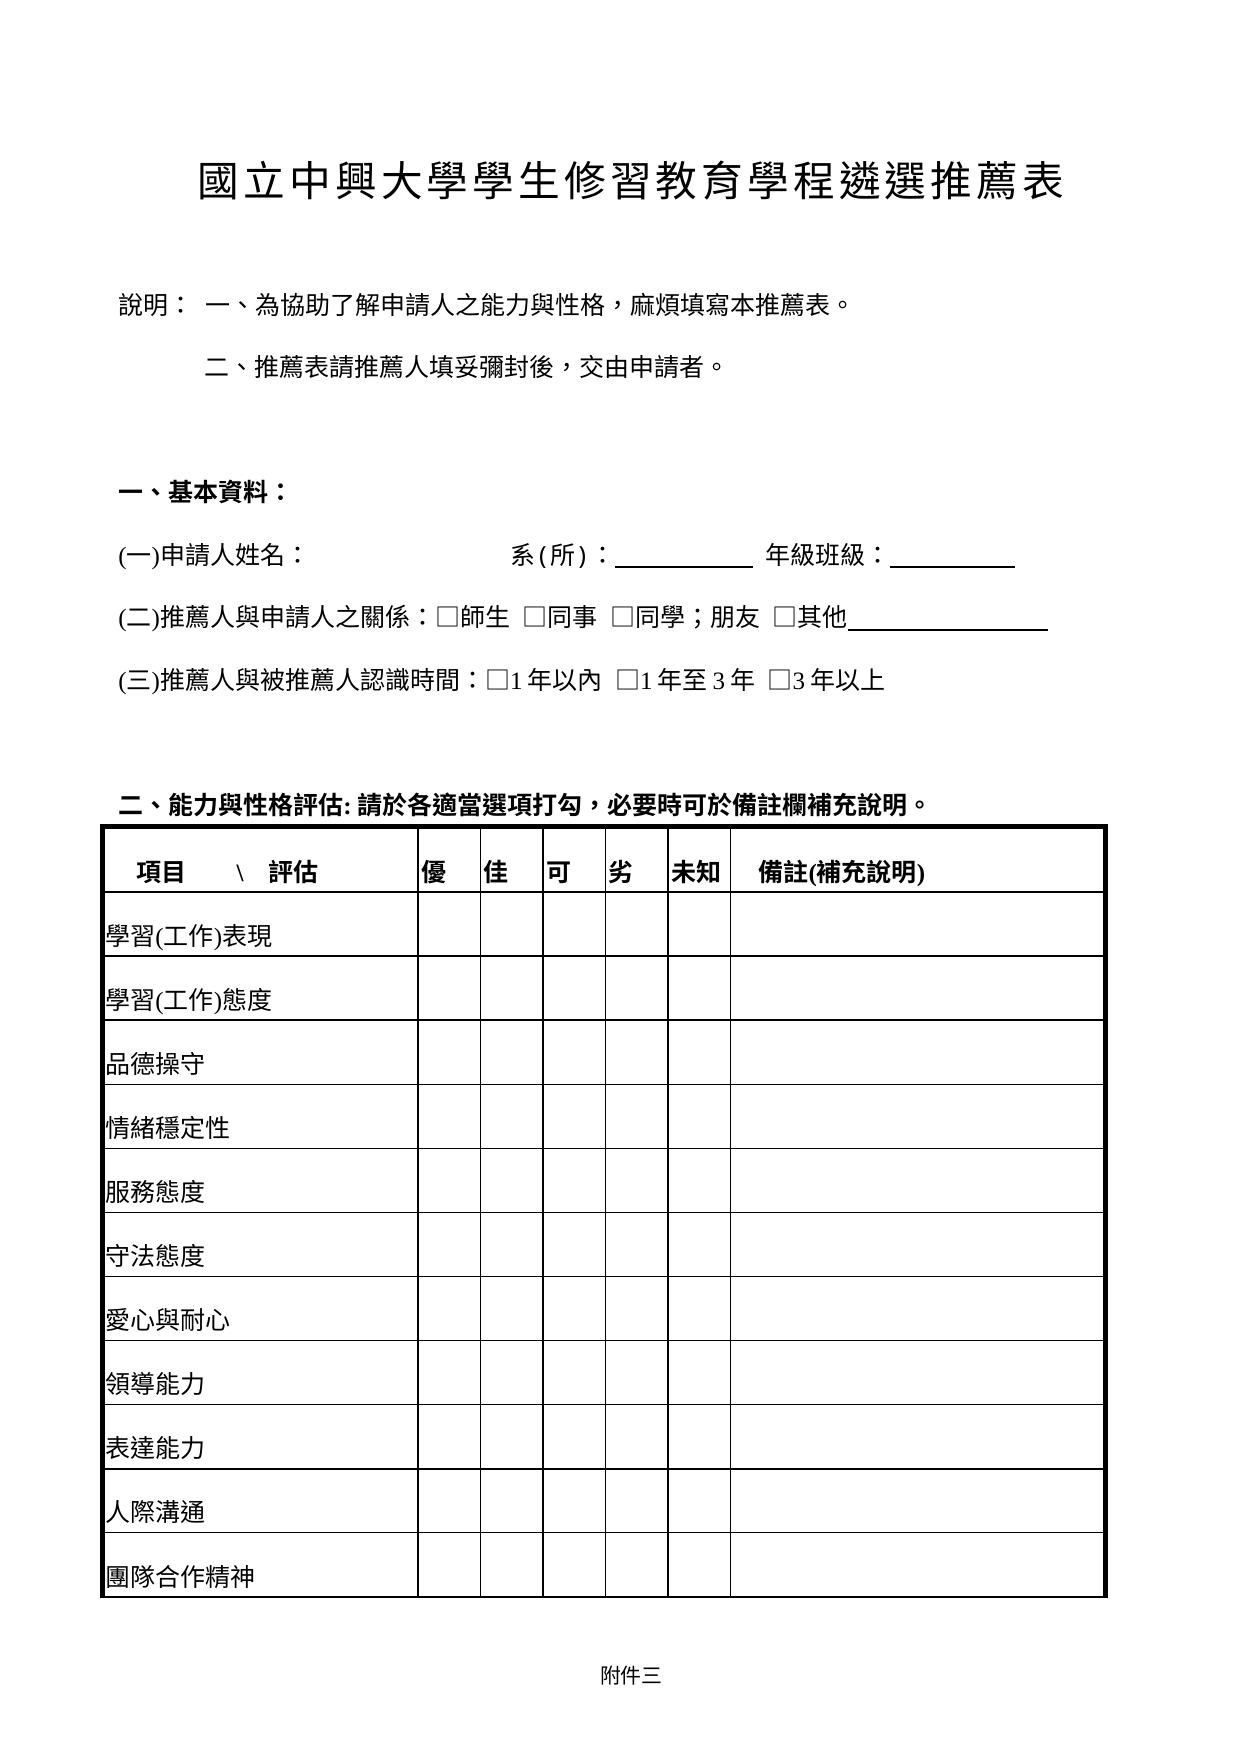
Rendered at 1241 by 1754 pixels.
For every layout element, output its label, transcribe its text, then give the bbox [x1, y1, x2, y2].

table_header 未知 [669, 829, 730, 891]
table_cell [419, 1085, 480, 1147]
table_cell [606, 1341, 667, 1404]
table_cell [481, 1213, 542, 1276]
table_cell [606, 893, 667, 955]
table_cell [731, 1085, 1103, 1147]
table_cell [669, 1277, 730, 1340]
table_cell [606, 1277, 667, 1340]
table_cell [606, 1405, 667, 1468]
table_cell [731, 1021, 1103, 1083]
table_cell [419, 893, 480, 955]
table_cell [731, 1470, 1103, 1532]
table_cell [606, 1213, 667, 1276]
table_cell [481, 1021, 542, 1083]
table_cell [481, 1085, 542, 1147]
table_cell [606, 957, 667, 1019]
table_cell [419, 1405, 480, 1468]
table_cell [544, 1533, 605, 1596]
table_cell [419, 1213, 480, 1276]
table_cell [419, 1277, 480, 1340]
table_cell 人際溝通 [105, 1470, 417, 1532]
table_cell [669, 1533, 730, 1596]
table_cell [419, 957, 480, 1019]
table_cell [606, 1470, 667, 1532]
table_cell [544, 1213, 605, 1276]
table_header 項目 \ 評估 [105, 829, 417, 891]
table_cell [669, 1405, 730, 1468]
table_cell [669, 1341, 730, 1404]
table_cell [544, 1277, 605, 1340]
table_cell [669, 957, 730, 1019]
table_cell [544, 1470, 605, 1532]
table_cell [731, 1405, 1103, 1468]
table_cell [669, 1021, 730, 1083]
table_cell [606, 1533, 667, 1596]
table_cell [544, 1405, 605, 1468]
table_cell [669, 1085, 730, 1147]
table_cell [419, 1149, 480, 1212]
table_cell 團隊合作精神 [105, 1533, 417, 1596]
table_header 備註(補充說明) [731, 829, 1103, 891]
table_header 佳 [481, 829, 542, 891]
text (二)推薦人與申請人之關係：□師生 □同事 □同學；朋友 □其他 [118, 574, 1203, 637]
table_cell 領導能力 [105, 1341, 417, 1404]
text (一)申請人姓名： 系(所)： 年級班級： [118, 512, 1203, 574]
table_cell 學習(工作)表現 [105, 893, 417, 955]
table_cell [544, 1021, 605, 1083]
table_cell [419, 1533, 480, 1596]
table_cell [481, 1533, 542, 1596]
table_cell 愛心與耐心 [105, 1277, 417, 1340]
table_cell 情緒穩定性 [105, 1085, 417, 1147]
table_header 優 [419, 829, 480, 891]
table_cell [606, 1149, 667, 1212]
table_cell [731, 1213, 1103, 1276]
table_cell [544, 1085, 605, 1147]
table_cell [481, 893, 542, 955]
table_cell [731, 1341, 1103, 1404]
table_cell [481, 1470, 542, 1532]
table_cell [544, 1149, 605, 1212]
text 國立中興大學學生修習教育學程遴選推薦表 [118, 137, 1144, 199]
table_cell [606, 1085, 667, 1147]
table_cell [731, 1533, 1103, 1596]
table_cell [731, 1149, 1103, 1212]
table_cell 品德操守 [105, 1021, 417, 1083]
table_cell [731, 957, 1103, 1019]
text 說明： 一、為協助了解申請人之能力與性格，麻煩填寫本推薦表。 [118, 262, 1144, 324]
table_cell [481, 1341, 542, 1404]
table_cell [481, 1149, 542, 1212]
table_cell 服務態度 [105, 1149, 417, 1212]
table_cell [544, 893, 605, 955]
table_cell 表達能力 [105, 1405, 417, 1468]
table_cell [731, 1277, 1103, 1340]
table_cell [606, 1021, 667, 1083]
table_cell [481, 1277, 542, 1340]
table_cell [419, 1021, 480, 1083]
text (三)推薦人與被推薦人認識時間：□1年以內 □1年至3年 □3年以上 [118, 637, 1203, 699]
table_cell [544, 1341, 605, 1404]
text 一、基本資料： [118, 449, 1178, 512]
table_cell [419, 1341, 480, 1404]
table_cell [669, 1470, 730, 1532]
table_cell [669, 893, 730, 955]
table_cell [544, 957, 605, 1019]
text 二、能力與性格評估: 請於各適當選項打勾，必要時可於備註欄補充說明。 [118, 762, 1203, 824]
table_cell 守法態度 [105, 1213, 417, 1276]
table_header 劣 [606, 829, 667, 891]
table_cell [669, 1149, 730, 1212]
table_cell [669, 1213, 730, 1276]
table_cell [419, 1470, 480, 1532]
table_cell [481, 1405, 542, 1468]
table_cell [731, 893, 1103, 955]
table_header 可 [544, 829, 605, 891]
table_cell [481, 957, 542, 1019]
text 二、推薦表請推薦人填妥彌封後，交由申請者。 [204, 324, 1144, 387]
table_cell 學習(工作)態度 [105, 957, 417, 1019]
